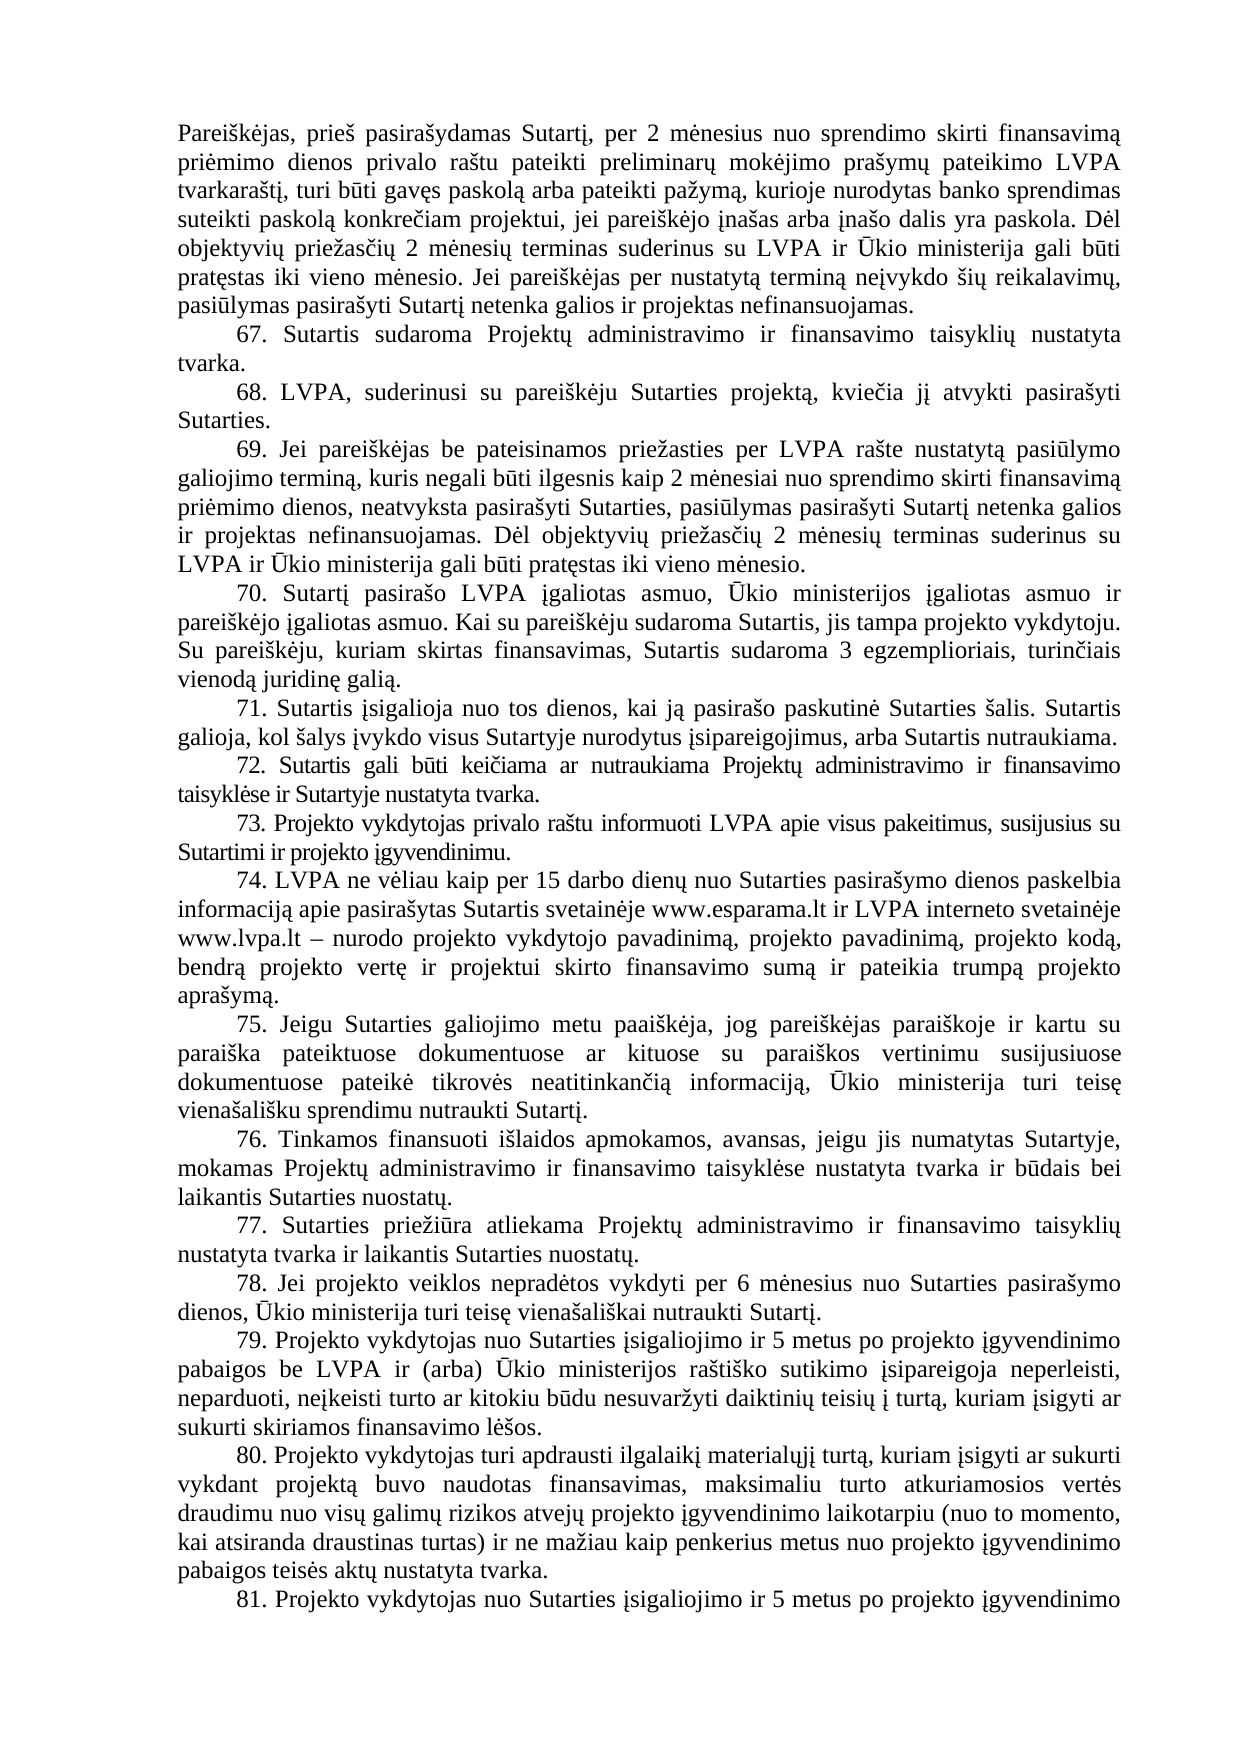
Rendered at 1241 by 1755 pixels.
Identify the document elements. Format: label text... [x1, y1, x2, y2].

text 79. Projekto vykdytojas nuo Sutarties įsigaliojimo ir 5 metus po projekto įgyvendinimo pabaigos be LVPA ir (arba) Ūkio ministerijos raštiško sutikimo įsipareigoja neperleisti, neparduoti, neįkeisti turto ar kitokiu būdu nesuvaržyti daiktinių teisių į turtą, kuriam įsigyti ar sukurti skiriamos finansavimo lėšos. [177, 1326, 1122, 1441]
text 77. Sutarties priežiūra atliekama Projektų administravimo ir finansavimo taisyklių nustatyta tvarka ir laikantis Sutarties nuostatų. [177, 1211, 1122, 1268]
text 71. Sutartis įsigalioja nuo tos dienos, kai ją pasirašo paskutinė Sutarties šalis. Sutartis galioja, kol šalys įvykdo visus Sutartyje nurodytus įsipareigojimus, arba Sutartis nutraukiama. [177, 693, 1122, 751]
text Pareiškėjas, prieš pasirašydamas Sutartį, per 2 mėnesius nuo sprendimo skirti finansavimą priėmimo dienos privalo raštu pateikti preliminarų mokėjimo prašymų pateikimo LVPA tvarkaraštį, turi būti gavęs paskolą arba pateikti pažymą, kurioje nurodytas banko sprendimas suteikti paskolą konkrečiam projektui, jei pareiškėjo įnašas arba įnašo dalis yra paskola. Dėl objektyvių priežasčių 2 mėnesių terminas suderinus su LVPA ir Ūkio ministerija gali būti pratęstas iki vieno mėnesio. Jei pareiškėjas per nustatytą terminą neįvykdo šių reikalavimų, pasiūlymas pasirašyti Sutartį netenka galios ir projektas nefinansuojamas. [177, 118, 1122, 319]
text 75. Jeigu Sutarties galiojimo metu paaiškėja, jog pareiškėjas paraiškoje ir kartu su paraiška pateiktuose dokumentuose ar kituose su paraiškos vertinimu susijusiuose dokumentuose pateikė tikrovės neatitinkančią informaciją, Ūkio ministerija turi teisę vienašališku sprendimu nutraukti Sutartį. [177, 1009, 1122, 1124]
text 76. Tinkamos finansuoti išlaidos apmokamos, avansas, jeigu jis numatytas Sutartyje, mokamas Projektų administravimo ir finansavimo taisyklėse nustatyta tvarka ir būdais bei laikantis Sutarties nuostatų. [177, 1124, 1122, 1211]
text 72. Sutartis gali būti keičiama ar nutraukiama Projektų administravimo ir finansavimo taisyklėse ir Sutartyje nustatyta tvarka. [177, 751, 1122, 808]
text 80. Projekto vykdytojas turi apdrausti ilgalaikį materialųjį turtą, kuriam įsigyti ar sukurti vykdant projektą buvo naudotas finansavimas, maksimaliu turto atkuriamosios vertės draudimu nuo visų galimų rizikos atvejų projekto įgyvendinimo laikotarpiu (nuo to momento, kai atsiranda draustinas turtas) ir ne mažiau kaip penkerius metus nuo projekto įgyvendinimo pabaigos teisės aktų nustatyta tvarka. [177, 1441, 1122, 1584]
text 69. Jei pareiškėjas be pateisinamos priežasties per LVPA rašte nustatytą pasiūlymo galiojimo terminą, kuris negali būti ilgesnis kaip 2 mėnesiai nuo sprendimo skirti finansavimą priėmimo dienos, neatvyksta pasirašyti Sutarties, pasiūlymas pasirašyti Sutartį netenka galios ir projektas nefinansuojamas. Dėl objektyvių priežasčių 2 mėnesių terminas suderinus su LVPA ir Ūkio ministerija gali būti pratęstas iki vieno mėnesio. [177, 434, 1122, 578]
text 81. Projekto vykdytojas nuo Sutarties įsigaliojimo ir 5 metus po projekto įgyvendinimo [177, 1584, 1122, 1613]
text 78. Jei projekto veiklos nepradėtos vykdyti per 6 mėnesius nuo Sutarties pasirašymo dienos, Ūkio ministerija turi teisę vienašališkai nutraukti Sutartį. [177, 1268, 1122, 1326]
text 73. Projekto vykdytojas privalo raštu informuoti LVPA apie visus pakeitimus, susijusius su Sutartimi ir projekto įgyvendinimu. [177, 808, 1122, 866]
text 74. LVPA ne vėliau kaip per 15 darbo dienų nuo Sutarties pasirašymo dienos paskelbia informaciją apie pasirašytas Sutartis svetainėje www.esparama.lt ir LVPA interneto svetainėje www.lvpa.lt – nurodo projekto vykdytojo pavadinimą, projekto pavadinimą, projekto kodą, bendrą projekto vertę ir projektui skirto finansavimo sumą ir pateikia trumpą projekto aprašymą. [177, 866, 1122, 1009]
text 70. Sutartį pasirašo LVPA įgaliotas asmuo, Ūkio ministerijos įgaliotas asmuo ir pareiškėjo įgaliotas asmuo. Kai su pareiškėju sudaroma Sutartis, jis tampa projekto vykdytoju. Su pareiškėju, kuriam skirtas finansavimas, Sutartis sudaroma 3 egzemplioriais, turinčiais vienodą juridinę galią. [177, 578, 1122, 693]
text 67. Sutartis sudaroma Projektų administravimo ir finansavimo taisyklių nustatyta tvarka. [177, 319, 1122, 377]
text 68. LVPA, suderinusi su pareiškėju Sutarties projektą, kviečia jį atvykti pasirašyti Sutarties. [177, 377, 1122, 434]
